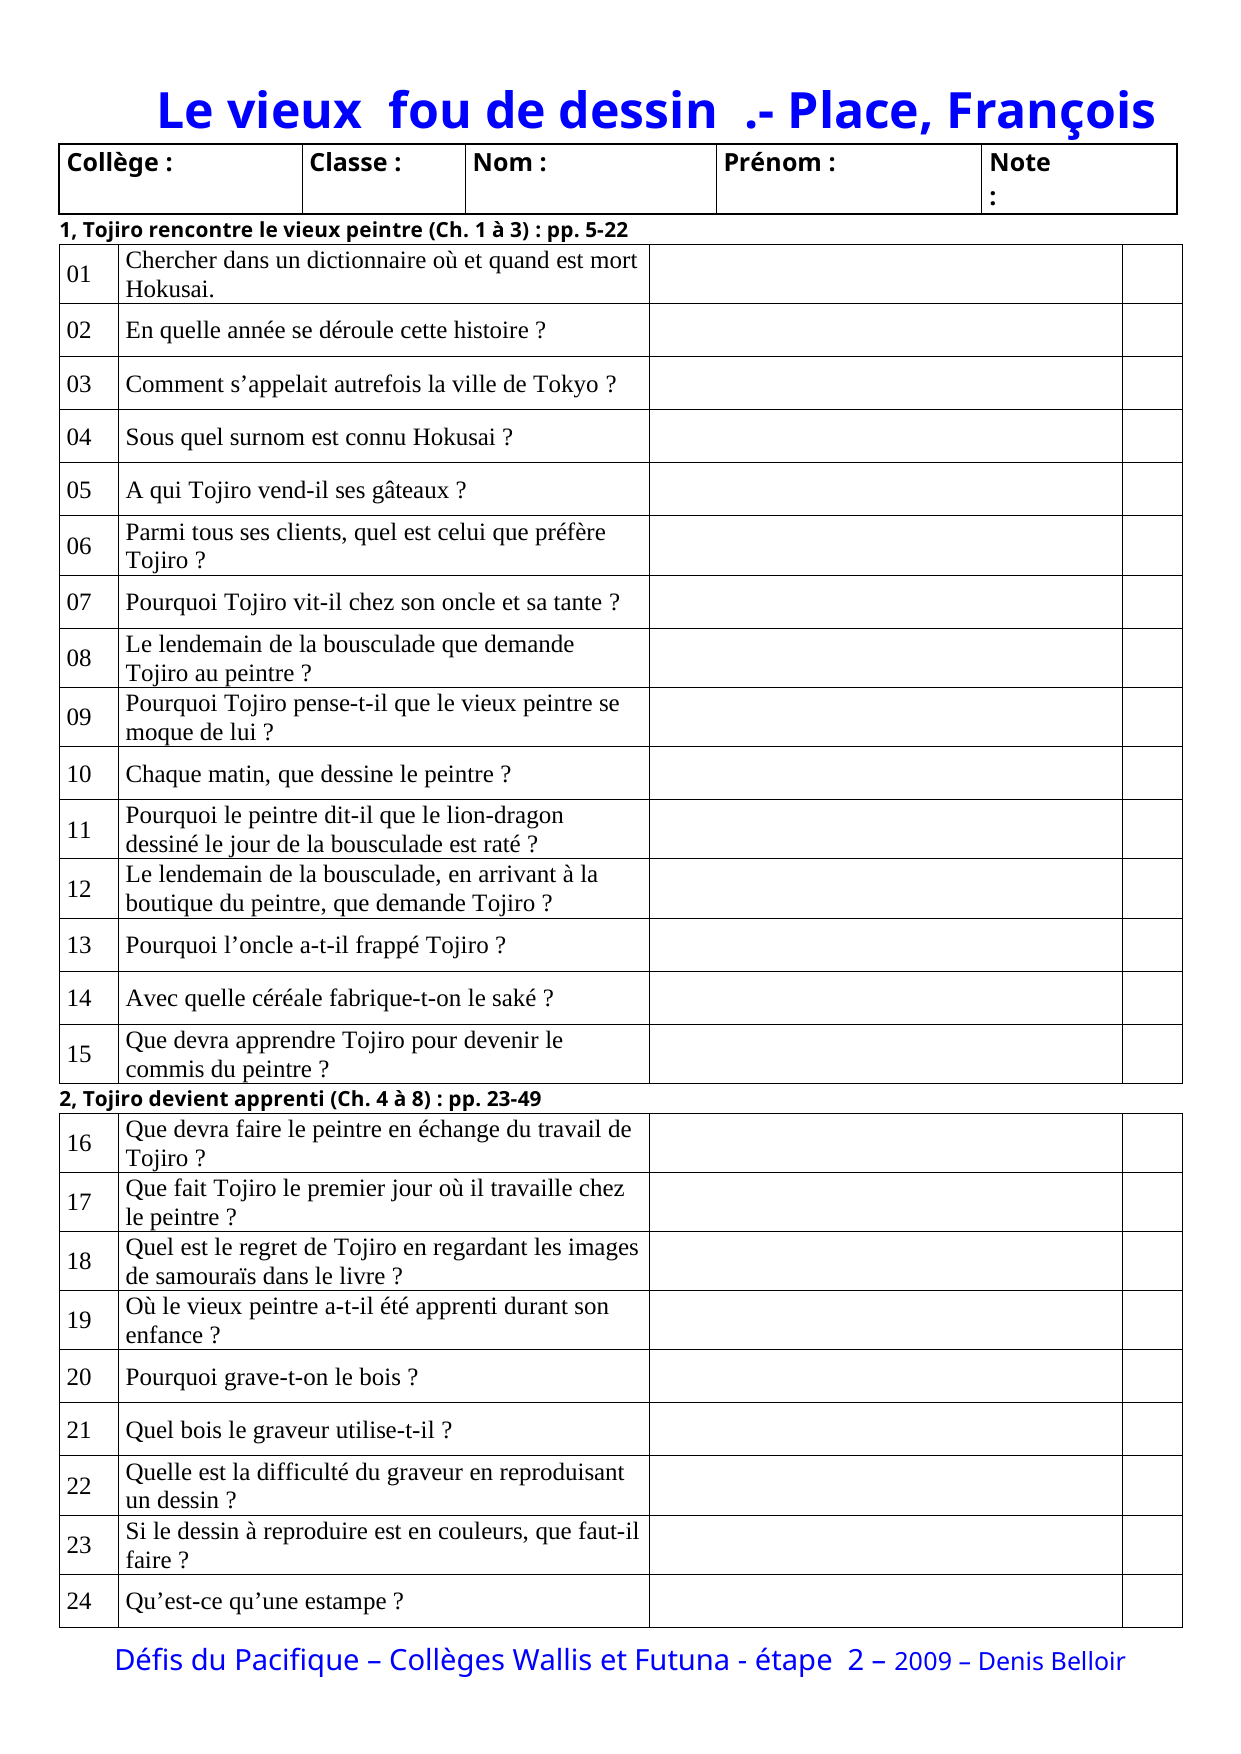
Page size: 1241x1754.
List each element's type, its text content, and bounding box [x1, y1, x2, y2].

table_cell 04 [60, 410, 118, 462]
table_cell [650, 688, 1122, 746]
table_cell [650, 410, 1122, 462]
table_header Classe : [303, 145, 465, 213]
table_cell Le lendemain de la bousculade que demande Tojiro au peintre ? [119, 629, 649, 687]
table_cell [650, 1350, 1122, 1402]
table_cell [1123, 304, 1182, 356]
table_cell [1123, 1350, 1182, 1402]
table_cell Pourquoi le peintre dit-il que le lion-dragon dessiné le jour de la bousculade est raté ? [119, 800, 649, 858]
table_cell 23 [60, 1516, 118, 1574]
table_cell [650, 463, 1122, 515]
table_cell [650, 1173, 1122, 1231]
table_cell Pourquoi grave-t-on le bois ? [119, 1350, 649, 1402]
table_header 01 [60, 245, 118, 303]
table_cell Quelle est la difficulté du graveur en reproduisant un dessin ? [119, 1456, 649, 1514]
table_cell Qu’est-ce qu’une estampe ? [119, 1575, 649, 1627]
text 1, Tojiro rencontre le vieux peintre (Ch. 1 à 3) : pp. 5-22 [59, 215, 1181, 244]
table_cell [650, 1456, 1122, 1514]
table_cell Chaque matin, que dessine le peintre ? [119, 747, 649, 799]
table_header [650, 245, 1122, 303]
table_cell 10 [60, 747, 118, 799]
table_cell Pourquoi Tojiro vit-il chez son oncle et sa tante ? [119, 576, 649, 628]
table_cell Quel bois le graveur utilise-t-il ? [119, 1403, 649, 1455]
table_cell [1123, 576, 1182, 628]
table_cell [650, 576, 1122, 628]
table_cell [1123, 1232, 1182, 1290]
table_cell Sous quel surnom est connu Hokusai ? [119, 410, 649, 462]
table_cell 19 [60, 1291, 118, 1349]
table_cell Que devra apprendre Tojiro pour devenir le commis du peintre ? [119, 1025, 649, 1083]
table_cell 06 [60, 516, 118, 574]
table_cell [1123, 516, 1182, 574]
table_header Nom : [466, 145, 716, 213]
table_cell [1123, 800, 1182, 858]
table_cell Avec quelle céréale fabrique-t-on le saké ? [119, 972, 649, 1024]
table_cell Comment s’appelait autrefois la ville de Tokyo ? [119, 357, 649, 409]
table_cell 08 [60, 629, 118, 687]
table_cell [650, 516, 1122, 574]
table_cell [1123, 1403, 1182, 1455]
table_cell 20 [60, 1350, 118, 1402]
table_cell A qui Tojiro vend-il ses gâteaux ? [119, 463, 649, 515]
table_cell Parmi tous ses clients, quel est celui que préfère Tojiro ? [119, 516, 649, 574]
table_header [1123, 245, 1182, 303]
table_header 16 [60, 1114, 118, 1172]
table_cell [650, 629, 1122, 687]
table_cell [650, 800, 1122, 858]
table_cell 14 [60, 972, 118, 1024]
table_cell 22 [60, 1456, 118, 1514]
table_cell [1123, 972, 1182, 1024]
table_cell Où le vieux peintre a-t-il été apprenti durant son enfance ? [119, 1291, 649, 1349]
table_cell 18 [60, 1232, 118, 1290]
table_cell Quel est le regret de Tojiro en regardant les images de samouraïs dans le livre ? [119, 1232, 649, 1290]
table_cell 11 [60, 800, 118, 858]
table_cell [1123, 463, 1182, 515]
table_cell [1123, 747, 1182, 799]
table_cell [650, 1403, 1122, 1455]
table_header Que devra faire le peintre en échange du travail de Tojiro ? [119, 1114, 649, 1172]
table_cell 21 [60, 1403, 118, 1455]
table_cell [1123, 688, 1182, 746]
table_cell Pourquoi l’oncle a-t-il frappé Tojiro ? [119, 919, 649, 971]
table_cell 17 [60, 1173, 118, 1231]
table_cell [1123, 629, 1182, 687]
table_cell Pourquoi Tojiro pense-t-il que le vieux peintre se moque de lui ? [119, 688, 649, 746]
table_cell 15 [60, 1025, 118, 1083]
table_cell 07 [60, 576, 118, 628]
table_header Collège : [60, 145, 302, 213]
table_cell 09 [60, 688, 118, 746]
table_header Prénom : [717, 145, 981, 213]
table_cell 05 [60, 463, 118, 515]
table_cell 03 [60, 357, 118, 409]
table_header [1123, 1114, 1182, 1172]
table_header [650, 1114, 1122, 1172]
table_cell [1123, 1516, 1182, 1574]
table_cell [650, 919, 1122, 971]
table_cell [650, 1025, 1122, 1083]
table_cell [650, 1516, 1122, 1574]
table_cell [650, 357, 1122, 409]
table_cell [1123, 1025, 1182, 1083]
table_cell [1123, 1291, 1182, 1349]
table_cell [1123, 859, 1182, 917]
table_cell [650, 1575, 1122, 1627]
table_cell Si le dessin à reproduire est en couleurs, que faut-il faire ? [119, 1516, 649, 1574]
table_cell 12 [60, 859, 118, 917]
table_header Chercher dans un dictionnaire où et quand est mort Hokusai. [119, 245, 649, 303]
table_cell [1123, 410, 1182, 462]
table_cell [650, 304, 1122, 356]
table_cell 24 [60, 1575, 118, 1627]
table_cell En quelle année se déroule cette histoire ? [119, 304, 649, 356]
table_cell [1123, 1575, 1182, 1627]
table_cell Que fait Tojiro le premier jour où il travaille chez le peintre ? [119, 1173, 649, 1231]
table_cell [1123, 357, 1182, 409]
table_cell [1123, 1173, 1182, 1231]
table_cell [650, 1291, 1122, 1349]
table_cell [1123, 919, 1182, 971]
table_cell 02 [60, 304, 118, 356]
table_cell Le lendemain de la bousculade, en arrivant à la boutique du peintre, que demande Tojiro ? [119, 859, 649, 917]
table_cell [650, 1232, 1122, 1290]
table_header Note : [982, 145, 1176, 213]
table_cell [650, 859, 1122, 917]
table_cell [1123, 1456, 1182, 1514]
text 2, Tojiro devient apprenti (Ch. 4 à 8) : pp. 23-49 [59, 1084, 1181, 1112]
table_cell [650, 747, 1122, 799]
table_cell 13 [60, 919, 118, 971]
table_cell [650, 972, 1122, 1024]
